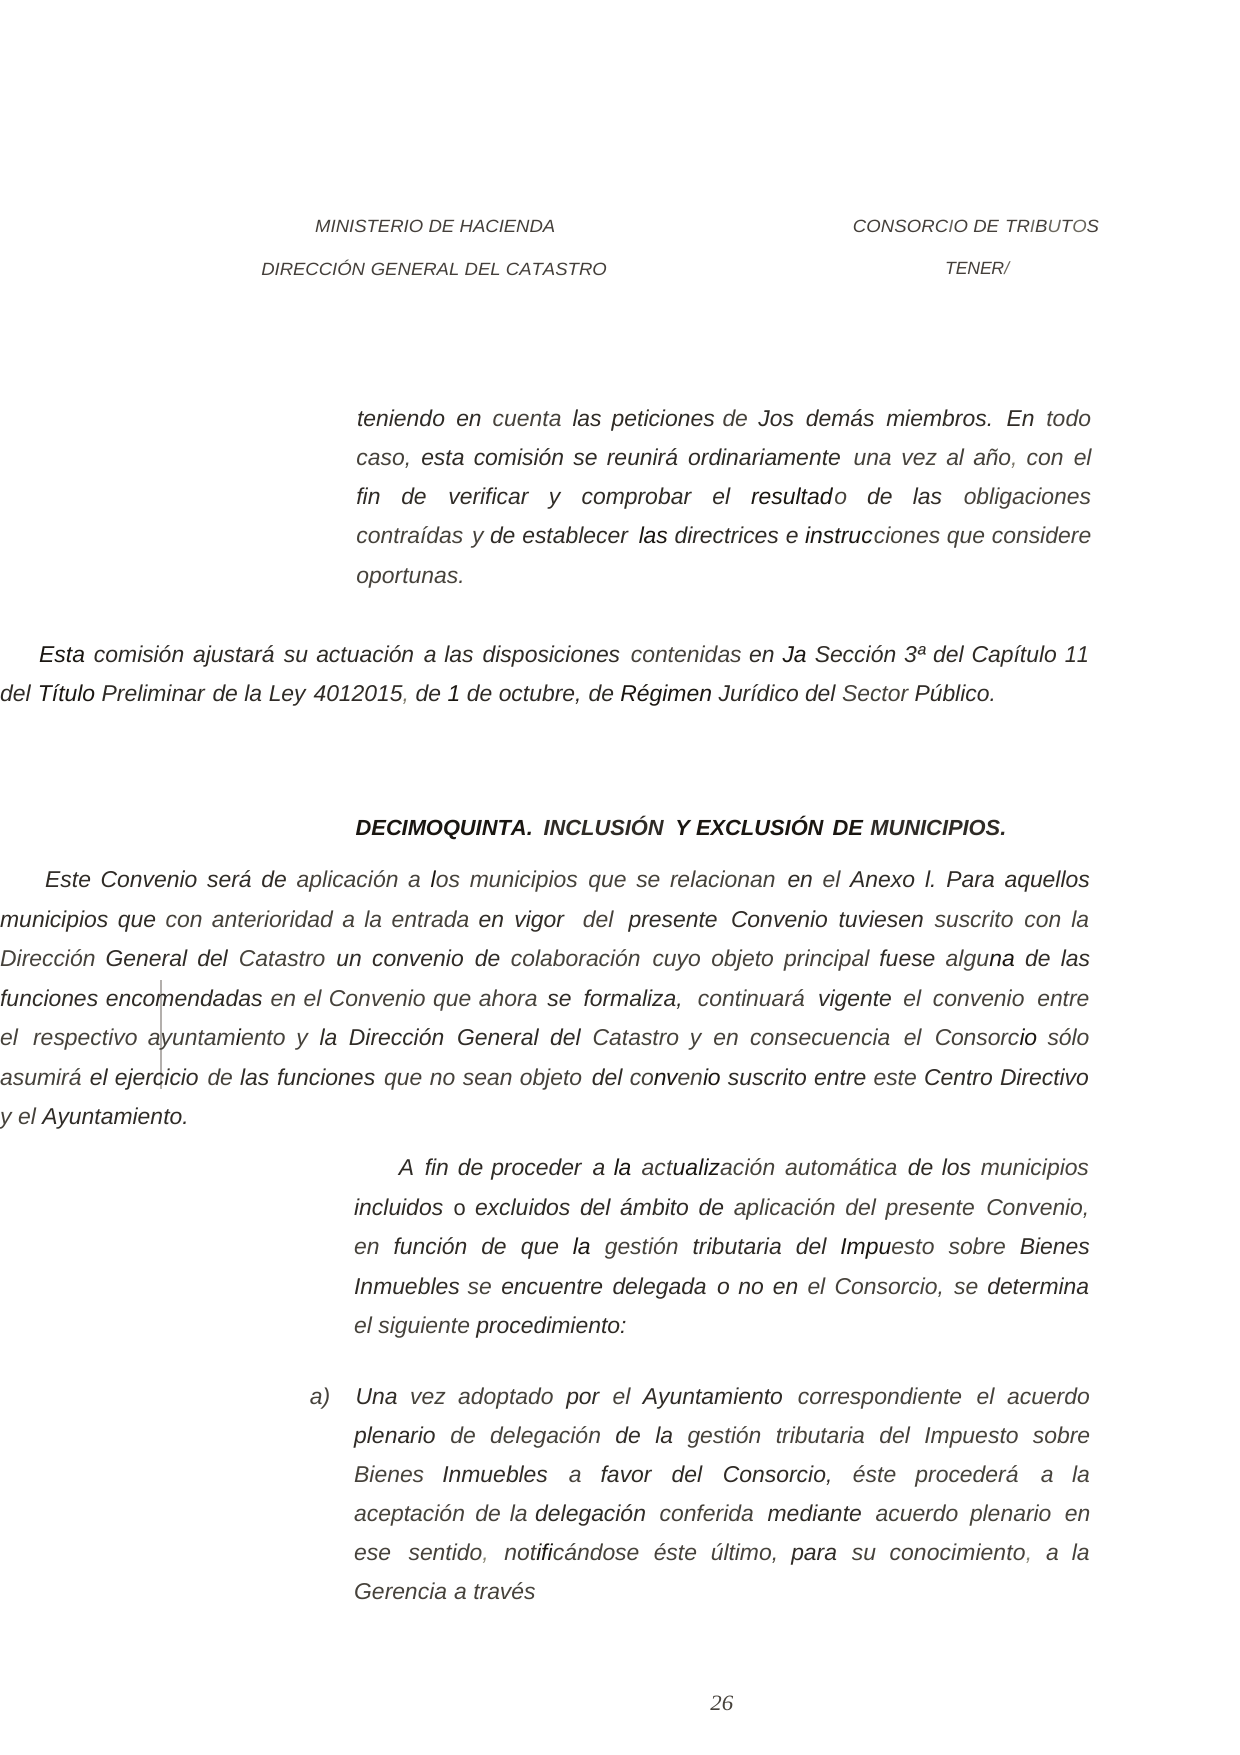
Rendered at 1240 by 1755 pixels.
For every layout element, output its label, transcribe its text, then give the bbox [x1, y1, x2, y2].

text DECIMOQUINTA. INCLUSIÓN Y EXCLUSIÓN DE MUNICIPIOS. [355, 814, 1144, 840]
text Esta comisión ajustará su actuación a las disposiciones contenidas en Ja Sección 3ª del Capítulo 11 del Título Preliminar de la Ley 4012015, de 1 de octubre, de Régimen Jurídico del Sector Público. [0, 641, 1090, 707]
text A fin de proceder a la actualización automática de los municipios incluidos o excluidos del ámbito de aplicación del presente Convenio, en función de que la gestión tributaria del Impuesto sobre Bienes Inmuebles se encuentre delegada o no en el Consorcio, se determina el siguiente procedimiento: [354, 1154, 1089, 1338]
text 26 [301, 1690, 1144, 1715]
text teniendo en cuenta las peticiones de Jos demás miembros. En todo caso, esta comisión se reunirá ordinariamente una vez al año, con el fin de verificar y comprobar el resultado de las obligaciones contraídas y de establecer las directrices e instrucciones que considere oportunas. [356, 405, 1091, 588]
list Una vez adoptado por el Ayuntamiento correspondiente el acuerdo plenario de delegación de la gestión tributaria del Impuesto sobre Bienes Inmuebles a favor del Consorcio, éste procederá a la aceptación de la delegación conferida mediante acuerdo plenario en ese sentido, notificándose éste último, para su conocimiento, a la Gerencia a través [308, 1383, 1090, 1604]
text Este Convenio será de aplicación a los municipios que se relacionan en el Anexo l. Para aquellos municipios que con anterioridad a la entrada en vigor del presente Convenio tuviesen suscrito con la Dirección General del Catastro un convenio de colaboración cuyo objeto principal fuese alguna de las funciones encomendadas en el Convenio que ahora se formaliza, continuará vigente el convenio entre el respectivo ayuntamiento y la Dirección General del Catastro y en consecuencia el Consorcio sólo asumirá el ejercicio de las funciones que no sean objeto del convenio suscrito entre este Centro Directivo y el Ayuntamiento. [0, 866, 1090, 1129]
